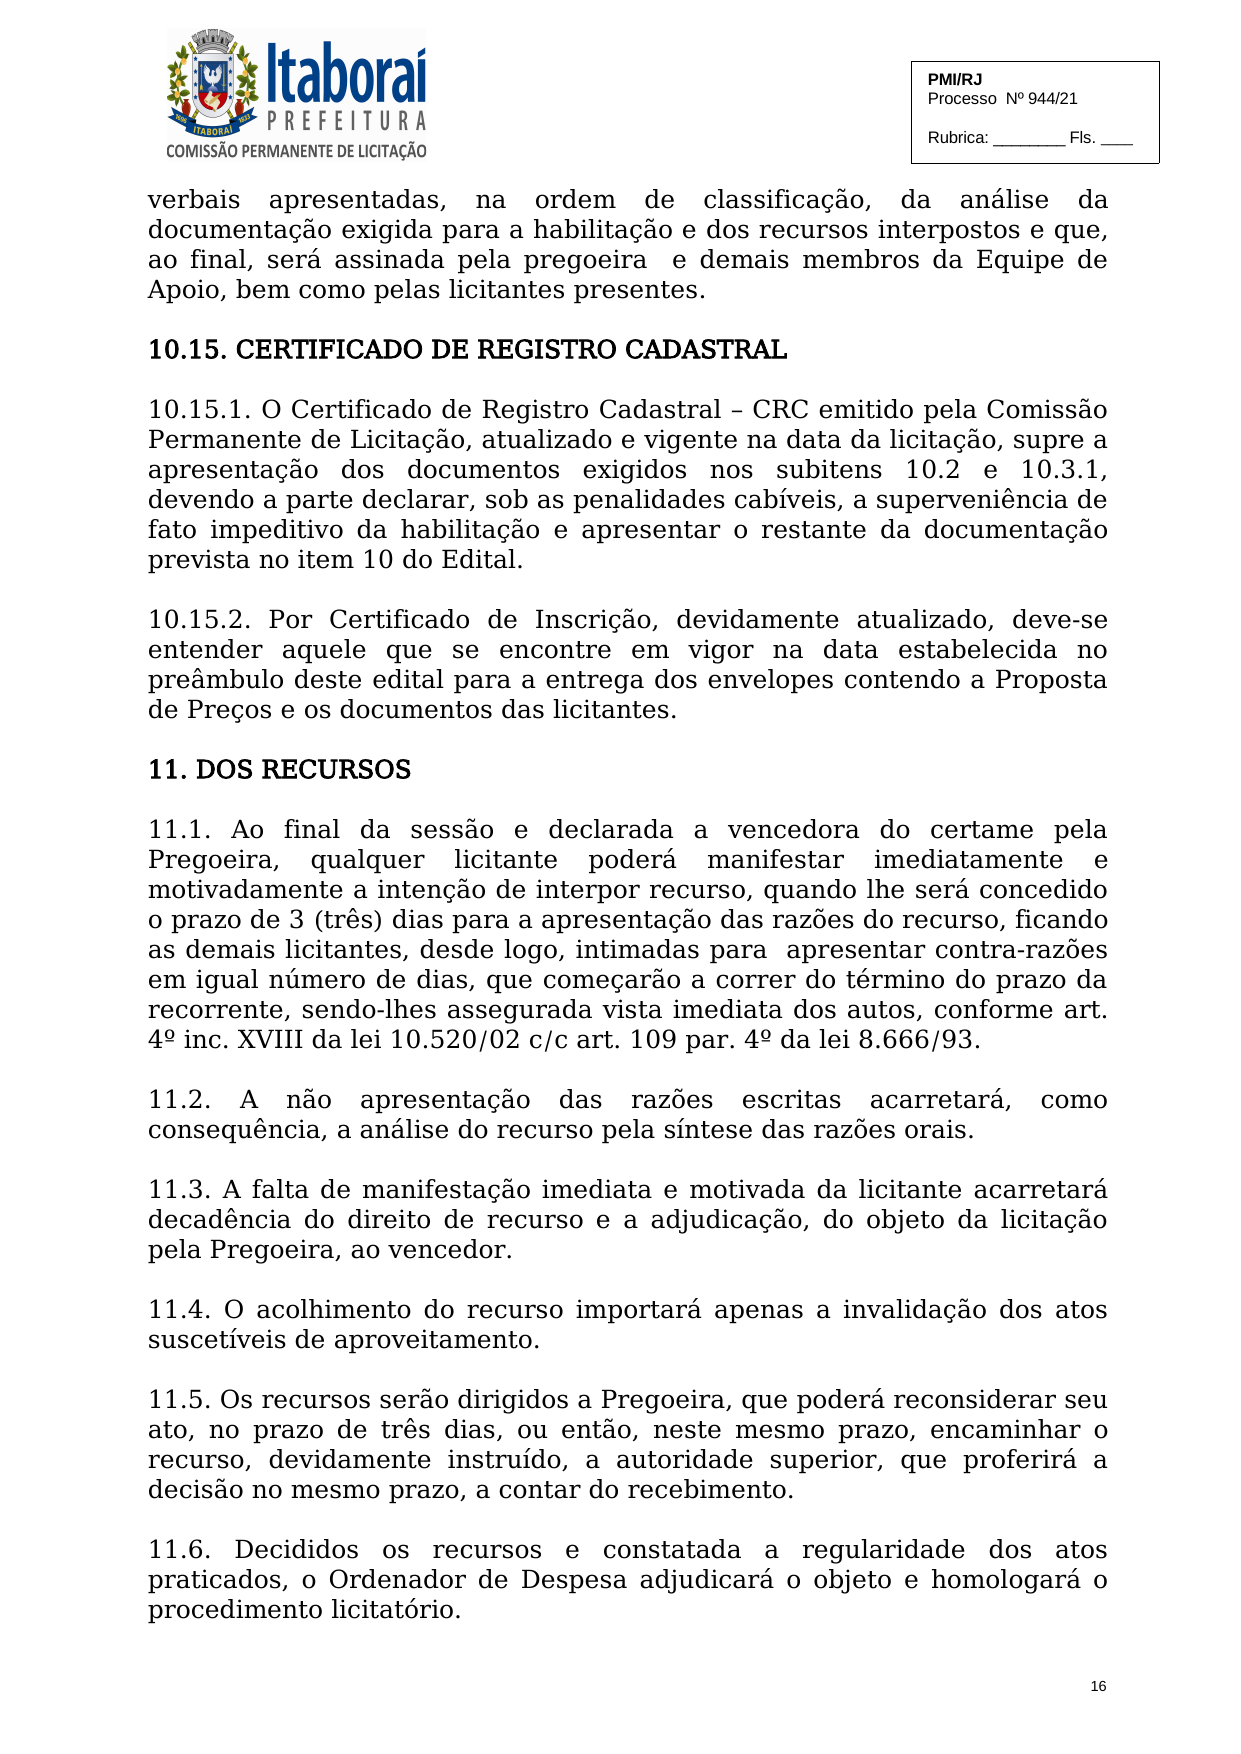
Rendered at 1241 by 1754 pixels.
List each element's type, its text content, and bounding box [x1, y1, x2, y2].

text 10.15.2. Por Certificado de Inscrição, devidamente atualizado, deve-se entender aquele que se encontre em vigor na data estabelecida no preâmbulo deste edital para a entrega dos envelopes contendo a Proposta de Preços e os documentos das licitantes. [148, 603, 1109, 723]
text 11.6. Decididos os recursos e constatada a regularidade dos atos praticados, o Ordenador de Despesa adjudicará o objeto e homologará o procedimento licitatório. [148, 1533, 1109, 1623]
text 11. DOS RECURSOS [148, 753, 1109, 783]
text 10.15.1. O Certificado de Registro Cadastral – CRC emitido pela Comissão Permanente de Licitação, atualizado e vigente na data da licitação, supre a apresentação dos documentos exigidos nos subitens 10.2 e 10.3.1, devendo a parte declarar, sob as penalidades cabíveis, a superveniência de fato impeditivo da habilitação e apresentar o restante da documentação prevista no item 10 do Edital. [148, 393, 1109, 573]
text 10.15. CERTIFICADO DE REGISTRO CADASTRAL [148, 333, 1109, 363]
text verbais apresentadas, na ordem de classificação, da análise da documentação exigida para a habilitação e dos recursos interpostos e que, ao final, será assinada pela pregoeira e demais membros da Equipe de Apoio, bem como pelas licitantes presentes. [148, 183, 1109, 303]
text 11.4. O acolhimento do recurso importará apenas a invalidação dos atos suscetíveis de aproveitamento. [148, 1293, 1109, 1353]
text 11.5. Os recursos serão dirigidos a Pregoeira, que poderá reconsiderar seu ato, no prazo de três dias, ou então, neste mesmo prazo, encaminhar o recurso, devidamente instruído, a autoridade superior, que proferirá a decisão no mesmo prazo, a contar do recebimento. [148, 1383, 1109, 1503]
text 11.1. Ao final da sessão e declarada a vencedora do certame pela Pregoeira, qualquer licitante poderá manifestar imediatamente e motivadamente a intenção de interpor recurso, quando lhe será concedido o prazo de 3 (três) dias para a apresentação das razões do recurso, ficando as demais licitantes, desde logo, intimadas para apresentar contra-razões em igual número de dias, que começarão a correr do término do prazo da recorrente, sendo-lhes assegurada vista imediata dos autos, conforme art. 4º inc. XVIII da lei 10.520/02 c/c art. 109 par. 4º da lei 8.666/93. [148, 813, 1109, 1053]
text 11.3. A falta de manifestação imediata e motivada da licitante acarretará decadência do direito de recurso e a adjudicação, do objeto da licitação pela Pregoeira, ao vencedor. [148, 1173, 1109, 1263]
text 11.2. A não apresentação das razões escritas acarretará, como consequência, a análise do recurso pela síntese das razões orais. [148, 1083, 1109, 1143]
